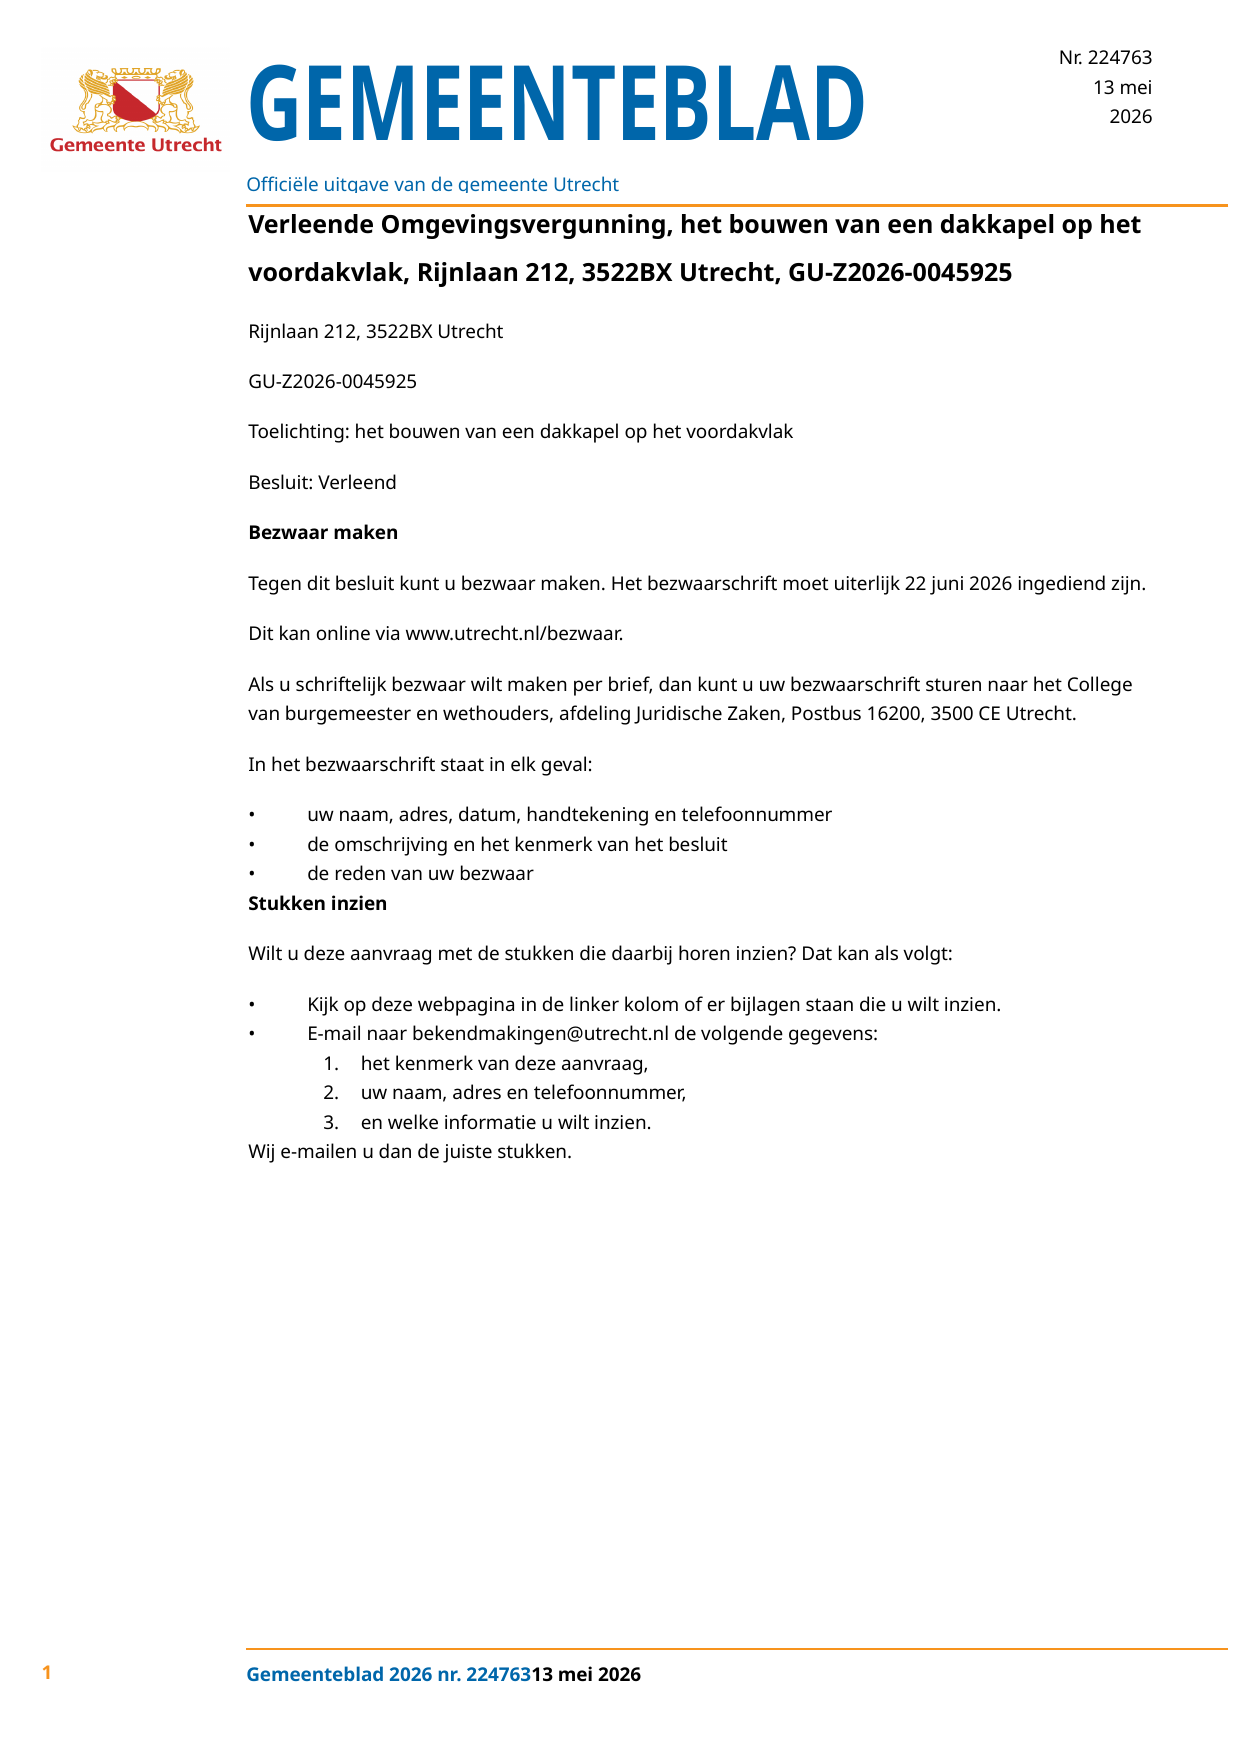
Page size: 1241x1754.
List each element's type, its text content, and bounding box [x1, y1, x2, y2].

list uw naam, adres, datum, handtekening en telefoonnummer [248, 801, 1152, 827]
list de reden van uw bezwaar [248, 860, 1152, 886]
text Tegen dit besluit kunt u bezwaar maken. Het bezwaarschrift moet uiterlijk 22 juni 2026 ingediend zijn. [248, 570, 1152, 596]
list het kenmerk van deze aanvraag, [323, 1050, 1152, 1076]
text In het bezwaarschrift staat in elk geval: [248, 751, 1152, 777]
text Wij e-mailen u dan de juiste stukken. [248, 1139, 1152, 1164]
text GU-Z2026-0045925 [248, 368, 1152, 394]
picture [41, 47, 231, 172]
list Kijk op deze webpagina in de linker kolom of er bijlagen staan die u wilt inzien. [248, 991, 1152, 1017]
text Besluit: Verleend [248, 469, 1152, 495]
text Rijnlaan 212, 3522BX Utrecht [248, 318, 1152, 344]
text Bezwaar maken [248, 519, 1152, 545]
list E-mail naar bekendmakingen@utrecht.nl de volgende gegevens: [248, 1020, 1152, 1046]
text Stukken inzien [248, 890, 1152, 916]
list en welke informatie u wilt inzien. [323, 1109, 1152, 1135]
list de omschrijving en het kenmerk van het besluit [248, 831, 1152, 857]
text Dit kan online via www.utrecht.nl/bezwaar. [248, 620, 1152, 646]
text Verleende Omgevingsvergunning, het bouwen van een dakkapel op het voordakvlak, Rijnlaan 212, 3522BX Utrecht, GU-Z2026-0045925 [248, 207, 1152, 288]
text Toelichting: het bouwen van een dakkapel op het voordakvlak [248, 419, 1152, 444]
text Als u schriftelijk bezwaar wilt maken per brief, dan kunt u uw bezwaarschrift sturen naar het College van burgemeester en wethouders, afdeling Juridische Zaken, Postbus 16200, 3500 CE Utrecht. [248, 671, 1152, 726]
list uw naam, adres en telefoonnummer, [323, 1079, 1152, 1105]
text Wilt u deze aanvraag met de stukken die daarbij horen inzien? Dat kan als volgt: [248, 940, 1152, 966]
